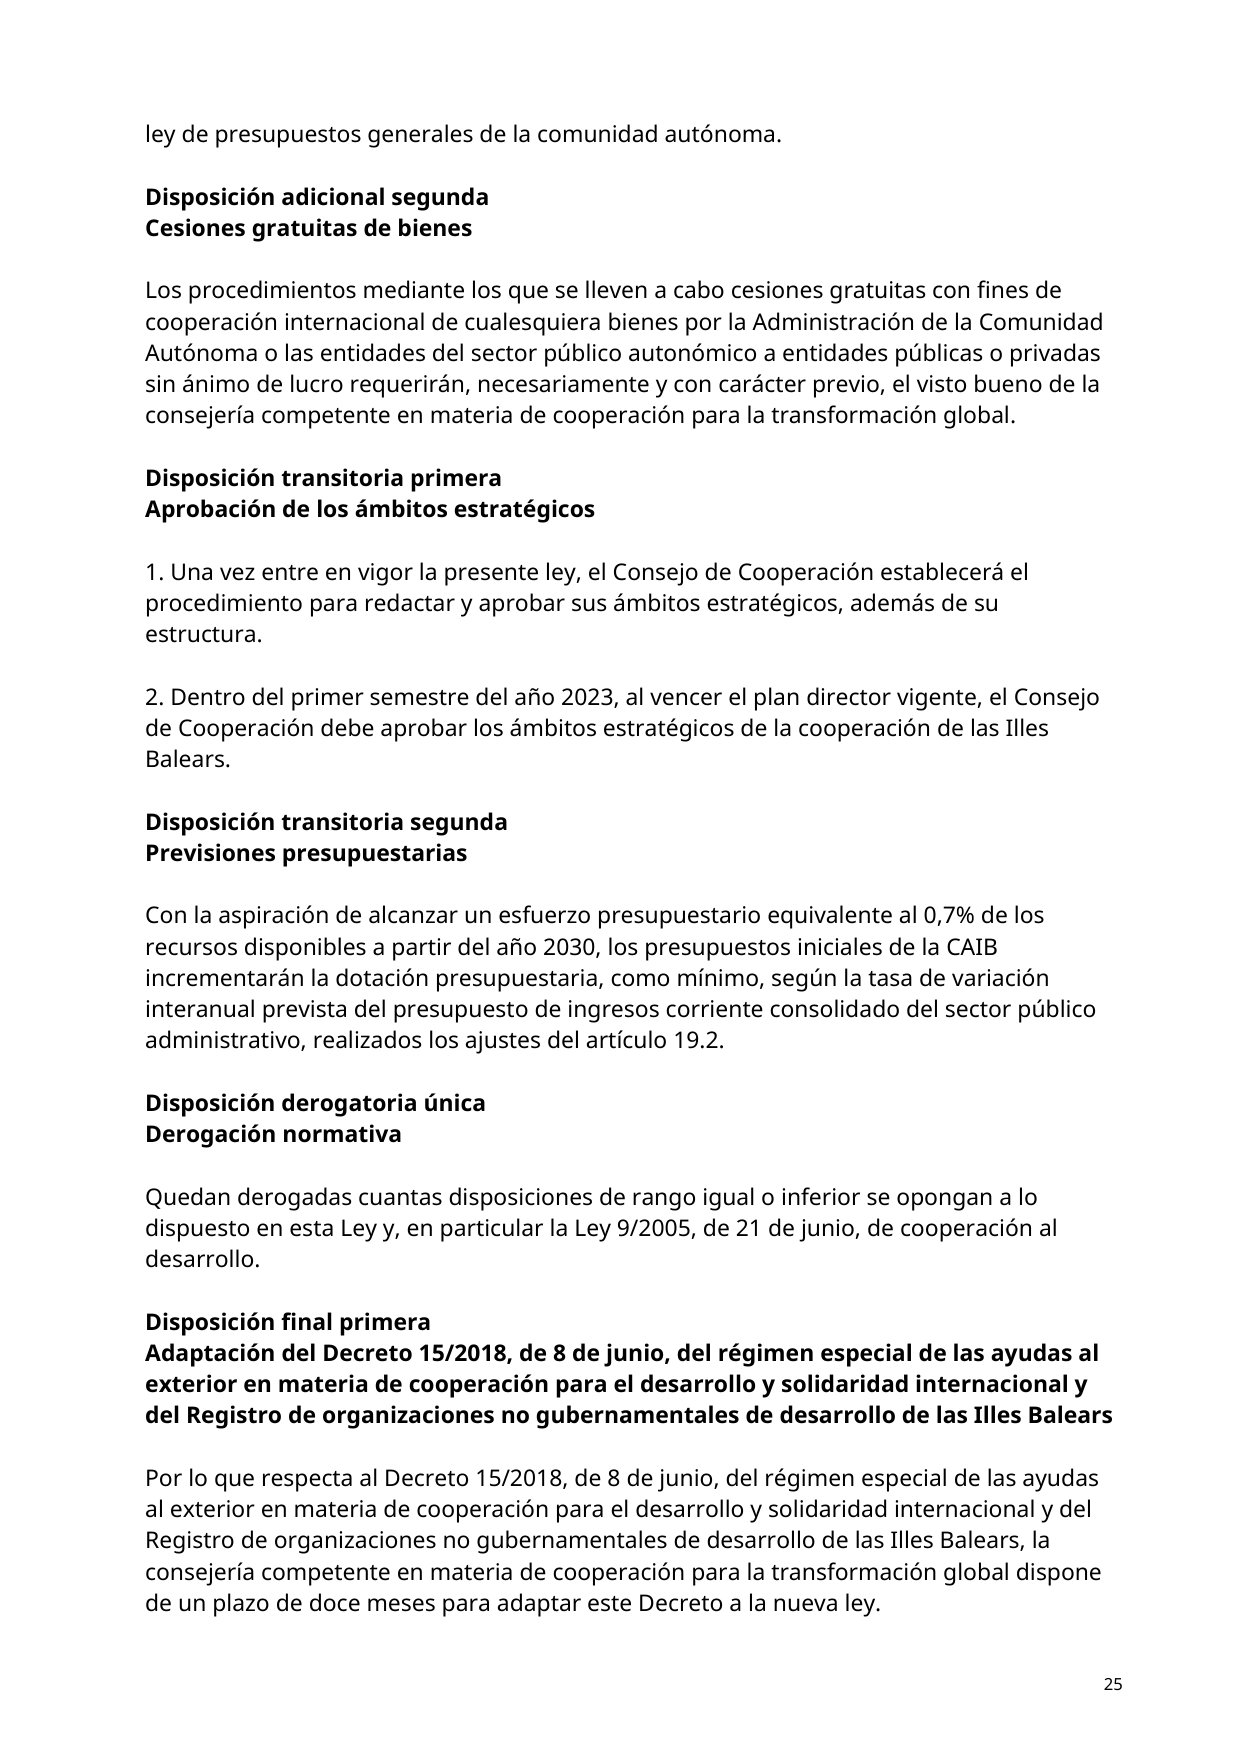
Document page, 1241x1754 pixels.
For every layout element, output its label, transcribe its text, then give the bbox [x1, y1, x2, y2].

text Disposición transitoria primera [145, 462, 1122, 493]
text Quedan derogadas cuantas disposiciones de rango igual o inferior se opongan a lo dispuesto en esta Ley y, en particular la Ley 9/2005, de 21 de junio, de cooperación al desarrollo. [145, 1181, 1122, 1274]
text Cesiones gratuitas de bienes [145, 212, 1122, 243]
text Disposición derogatoria única [145, 1087, 1122, 1118]
text Previsiones presupuestarias [145, 837, 1122, 868]
text Con la aspiración de alcanzar un esfuerzo presupuestario equivalente al 0,7% de los recursos disponibles a partir del año 2030, los presupuestos iniciales de la CAIB incrementarán la dotación presupuestaria, como mínimo, según la tasa de variación interanual prevista del presupuesto de ingresos corriente consolidado del sector público administrativo, realizados los ajustes del artículo 19.2. [145, 899, 1122, 1056]
text ley de presupuestos generales de la comunidad autónoma. [145, 118, 1122, 149]
text 1. Una vez entre en vigor la presente ley, el Consejo de Cooperación establecerá el procedimiento para redactar y aprobar sus ámbitos estratégicos, además de su estructura. [145, 556, 1122, 649]
text Derogación normativa [145, 1118, 1122, 1149]
text 2. Dentro del primer semestre del año 2023, al vencer el plan director vigente, el Consejo de Cooperación debe aprobar los ámbitos estratégicos de la cooperación de las Illes Balears. [145, 681, 1122, 774]
text Disposición final primera [145, 1306, 1122, 1337]
text Por lo que respecta al Decreto 15/2018, de 8 de junio, del régimen especial de las ayudas al exterior en materia de cooperación para el desarrollo y solidaridad internacional y del Registro de organizaciones no gubernamentales de desarrollo de las Illes Balears, la consejería competente en materia de cooperación para la transformación global dispone de un plazo de doce meses para adaptar este Decreto a la nueva ley. [145, 1462, 1122, 1618]
text Disposición adicional segunda [145, 181, 1122, 212]
text Aprobación de los ámbitos estratégicos [145, 493, 1122, 524]
text Disposición transitoria segunda [145, 806, 1122, 837]
text Adaptación del Decreto 15/2018, de 8 de junio, del régimen especial de las ayudas al exterior en materia de cooperación para el desarrollo y solidaridad internacional y del Registro de organizaciones no gubernamentales de desarrollo de las Illes Balears [145, 1337, 1122, 1431]
text Los procedimientos mediante los que se lleven a cabo cesiones gratuitas con fines de cooperación internacional de cualesquiera bienes por la Administración de la Comunidad Autónoma o las entidades del sector público autonómico a entidades públicas o privadas sin ánimo de lucro requerirán, necesariamente y con carácter previo, el visto bueno de la consejería competente en materia de cooperación para la transformación global. [145, 274, 1122, 431]
